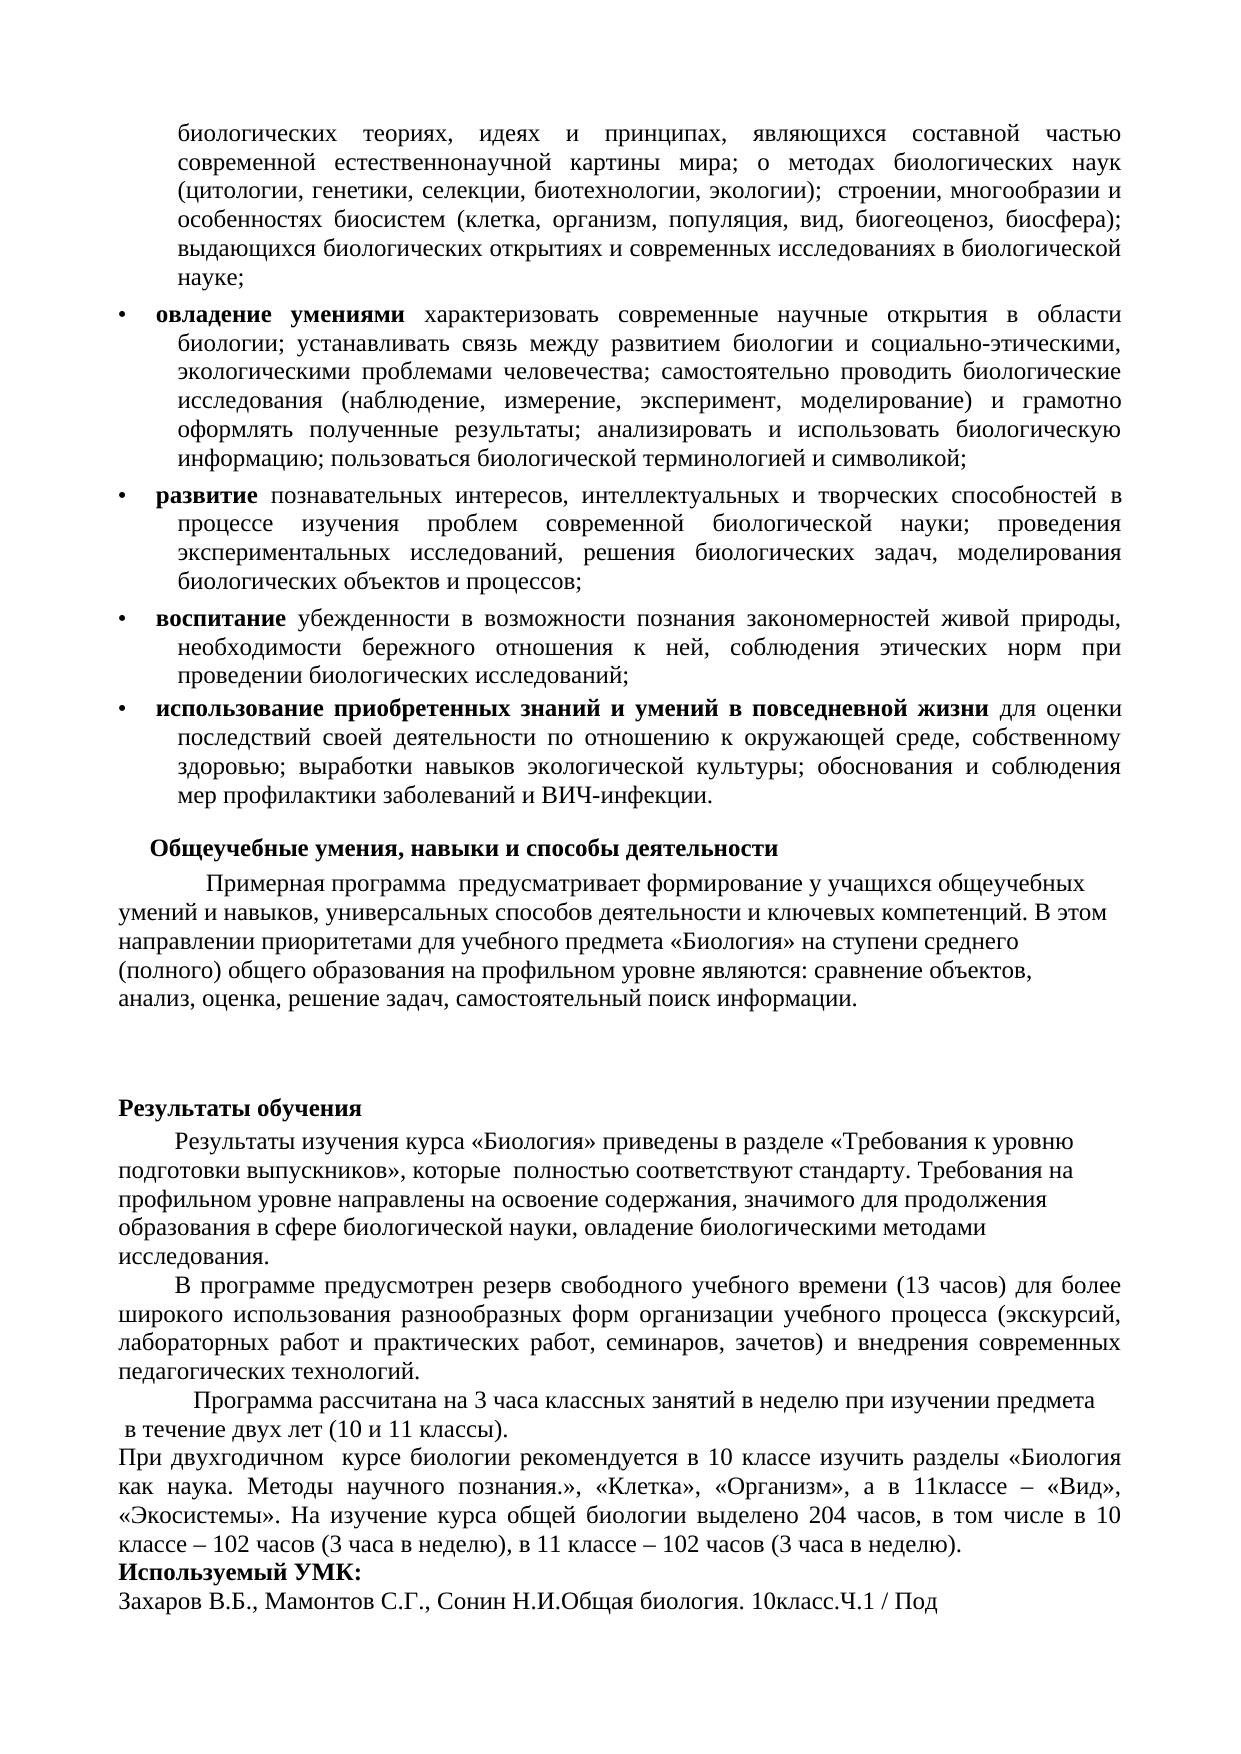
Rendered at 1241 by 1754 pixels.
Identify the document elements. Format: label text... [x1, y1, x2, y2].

text При двухгодичном курсе биологии рекомендуется в 10 классе изучить разделы «Биология как наука. Методы научного познания.», «Клетка», «Организм», а в 11классе – «Вид», «Экосистемы». На изучение курса общей биологии выделено 204 часов, в том числе в 10 классе – 102 часов (3 часа в неделю), в 11 классе – 102 часов (3 часа в неделю). [118, 1442, 1122, 1557]
list развитие познавательных интересов, интеллектуальных и творческих способностей в процессе изучения проблем современной биологической науки; проведения экспериментальных исследований, решения биологических задач, моделирования биологических объектов и процессов; [118, 480, 1122, 595]
text в течение двух лет (10 и 11 классы). [118, 1414, 1122, 1442]
text Примерная программа предусматривает формирование у учащихся общеучебных умений и навыков, универсальных способов деятельности и ключевых компетенций. В этом направлении приоритетами для учебного предмета «Биология» на ступени среднего (полного) общего образования на профильном уровне являются: сравнение объектов, анализ, оценка, решение задач, самостоятельный поиск информации. [118, 868, 1122, 1012]
text Результаты обучения [118, 1093, 1122, 1122]
list биологических теориях, идеях и принципах, являющихся составной частью современной естественнонаучной картины мира; о методах биологических наук (цитологии, генетики, селекции, биотехнологии, экологии); строении, многообразии и особенностях биосистем (клетка, организм, популяция, вид, биогеоценоз, биосфера); выдающихся биологических открытиях и современных исследованиях в биологической науке; [118, 118, 1122, 291]
list использование приобретенных знаний и умений в повседневной жизни для оценки последствий своей деятельности по отношению к окружающей среде, собственному здоровью; выработки навыков экологической культуры; обоснования и соблюдения мер профилактики заболеваний и ВИЧ-инфекции. [118, 693, 1122, 808]
text Программа рассчитана на 3 часа классных занятий в неделю при изучении предмета [118, 1385, 1122, 1414]
list овладение умениями характеризовать современные научные открытия в области биологии; устанавливать связь между развитием биологии и социально-этическими, экологическими проблемами человечества; самостоятельно проводить биологические исследования (наблюдение, измерение, эксперимент, моделирование) и грамотно оформлять полученные результаты; анализировать и использовать биологическую информацию; пользоваться биологической терминологией и символикой; [118, 299, 1122, 471]
text Захаров В.Б., Мамонтов С.Г., Сонин Н.И.Общая биология. 10класс.Ч.1 / Под [118, 1586, 1122, 1615]
text В программе предусмотрен резерв свободного учебного времени (13 часов) для более широкого использования разнообразных форм организации учебного процесса (экскурсий, лабораторных работ и практических работ, семинаров, зачетов) и внедрения современных педагогических технологий. [118, 1270, 1122, 1385]
text Общеучебные умения, навыки и способы деятельности [118, 833, 1122, 862]
text Результаты изучения курса «Биология» приведены в разделе «Требования к уровню подготовки выпускников», которые полностью соответствуют стандарту. Требования на профильном уровне направлены на освоение содержания, значимого для продолжения образования в сфере биологической науки, овладение биологическими методами исследования. [118, 1126, 1122, 1270]
text Используемый УМК: [118, 1557, 1122, 1586]
list воспитание убежденности в возможности познания закономерностей живой природы, необходимости бережного отношения к ней, соблюдения этических норм при проведении биологических исследований; [118, 603, 1122, 689]
